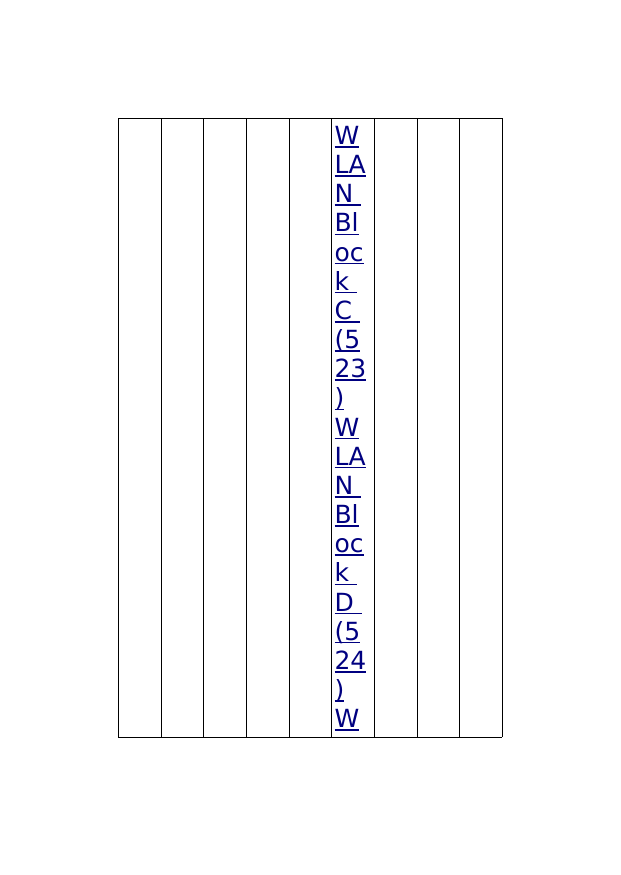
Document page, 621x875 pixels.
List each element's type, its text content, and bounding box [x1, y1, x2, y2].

table_cell [460, 119, 502, 737]
table_cell [375, 119, 417, 737]
table_cell [162, 119, 203, 737]
table_cell WLAN Block C (523) WLAN Block D (524) W [332, 119, 374, 737]
table_cell [247, 119, 289, 737]
table_cell [119, 119, 161, 737]
table_cell [418, 119, 459, 737]
table_cell [204, 119, 246, 737]
table_cell [290, 119, 331, 737]
